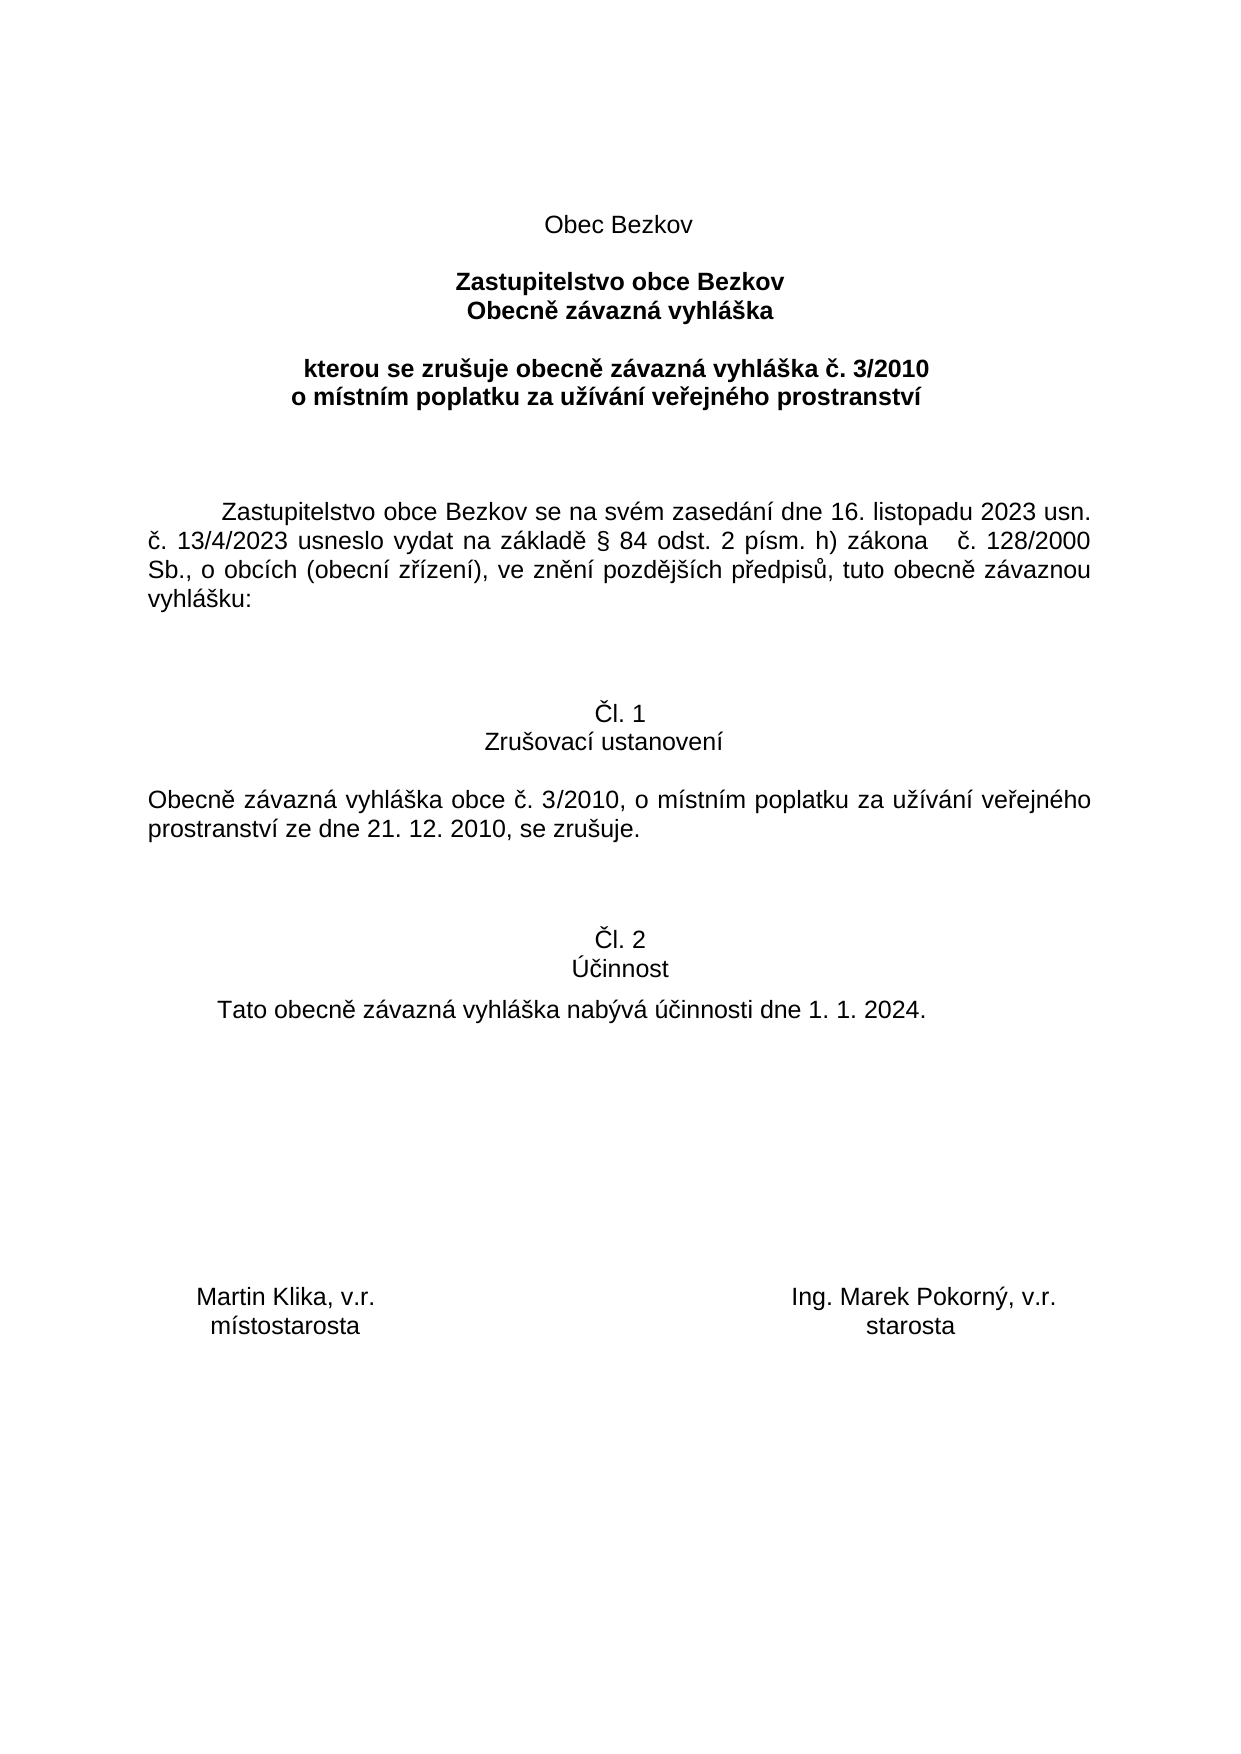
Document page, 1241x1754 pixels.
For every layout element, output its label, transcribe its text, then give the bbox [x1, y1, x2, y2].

text Obecně závazná vyhláška [148, 296, 1093, 325]
text Čl. 2 [148, 925, 1093, 954]
subtitle Čl. 1 [148, 699, 1093, 727]
text kterou se zrušuje obecně závazná vyhláška č. 3/2010 [148, 354, 1093, 382]
text Obec Bezkov [443, 210, 1093, 239]
text Zastupitelstvo obce Bezkov [148, 267, 1093, 296]
text místostarosta starosta [148, 1311, 1093, 1340]
text o místním poplatku za užívání veřejného prostranství [148, 382, 1093, 411]
text Zrušovací ustanovení [369, 727, 1093, 756]
text Obecně závazná vyhláška obce č. 3/2010, o místním poplatku za užívání veřejného prostranství ze dne 21. 12. 2010, se zrušuje. [148, 785, 1093, 842]
text Účinnost [148, 954, 1093, 982]
text Tato obecně závazná vyhláška nabývá účinnosti dne 1. 1. 2024. [148, 995, 1093, 1024]
text Zastupitelstvo obce Bezkov se na svém zasedání dne 16. listopadu 2023 usn. č. 13/4/2023 usneslo vydat na základě § 84 odst. 2 písm. h) zákona č. 128/2000 Sb., o obcích (obecní zřízení), ve znění pozdějších předpisů, tuto obecně závaznou vyhlášku: [148, 497, 1093, 612]
text Martin Klika, v.r. Ing. Marek Pokorný, v.r. [148, 1282, 1093, 1311]
